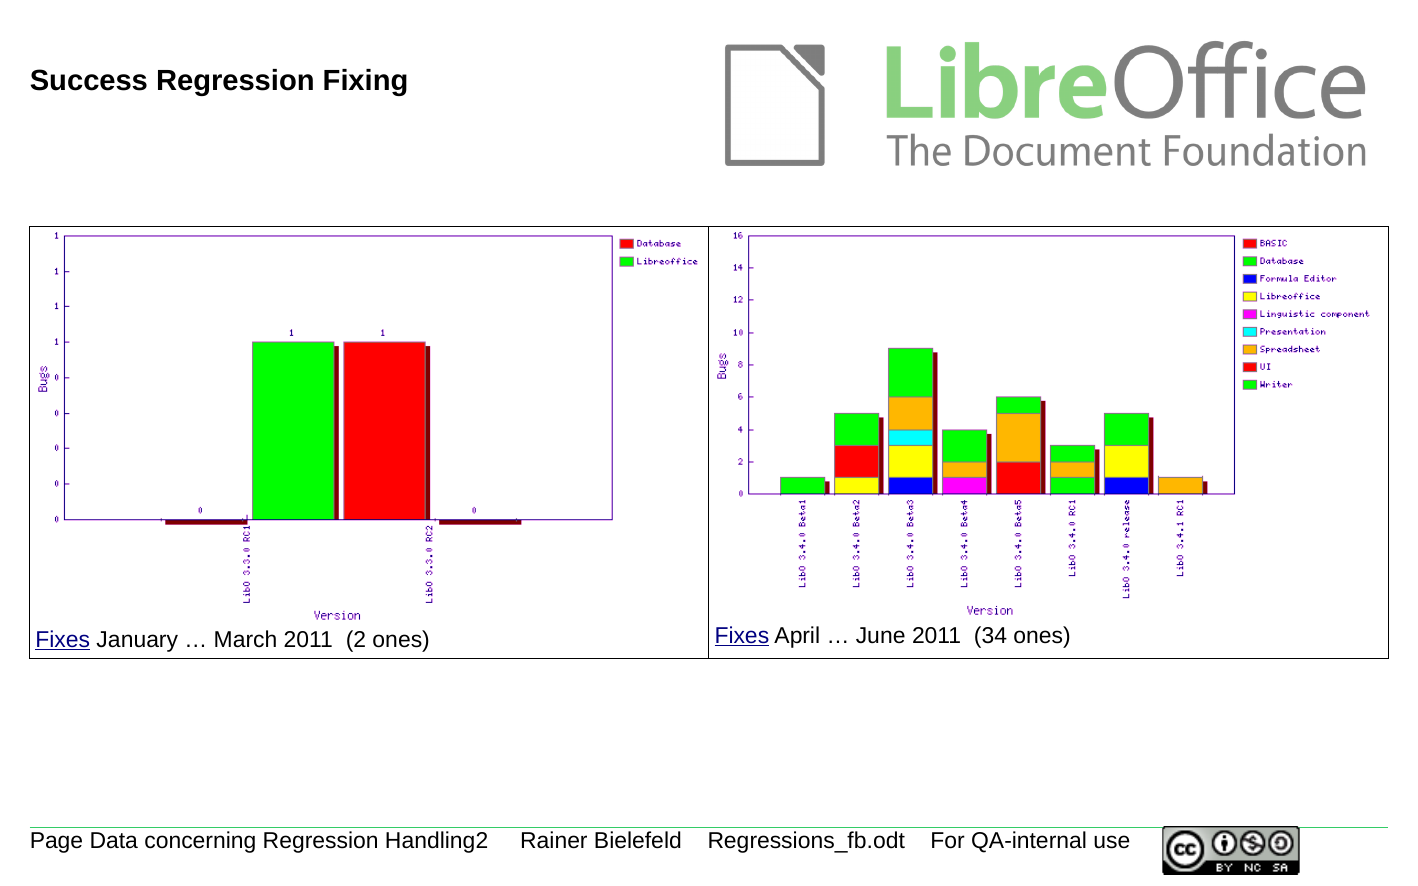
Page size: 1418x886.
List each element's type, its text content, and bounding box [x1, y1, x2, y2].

picture [35, 231, 703, 622]
subtitle Success Regression Fixing [29, 63, 686, 97]
picture [714, 231, 1375, 617]
picture [1162, 826, 1300, 875]
table_header Fixes April … June 2011 (34 ones) [709, 227, 1388, 658]
table_header Fixes January … March 2011 (2 ones) [30, 227, 708, 658]
